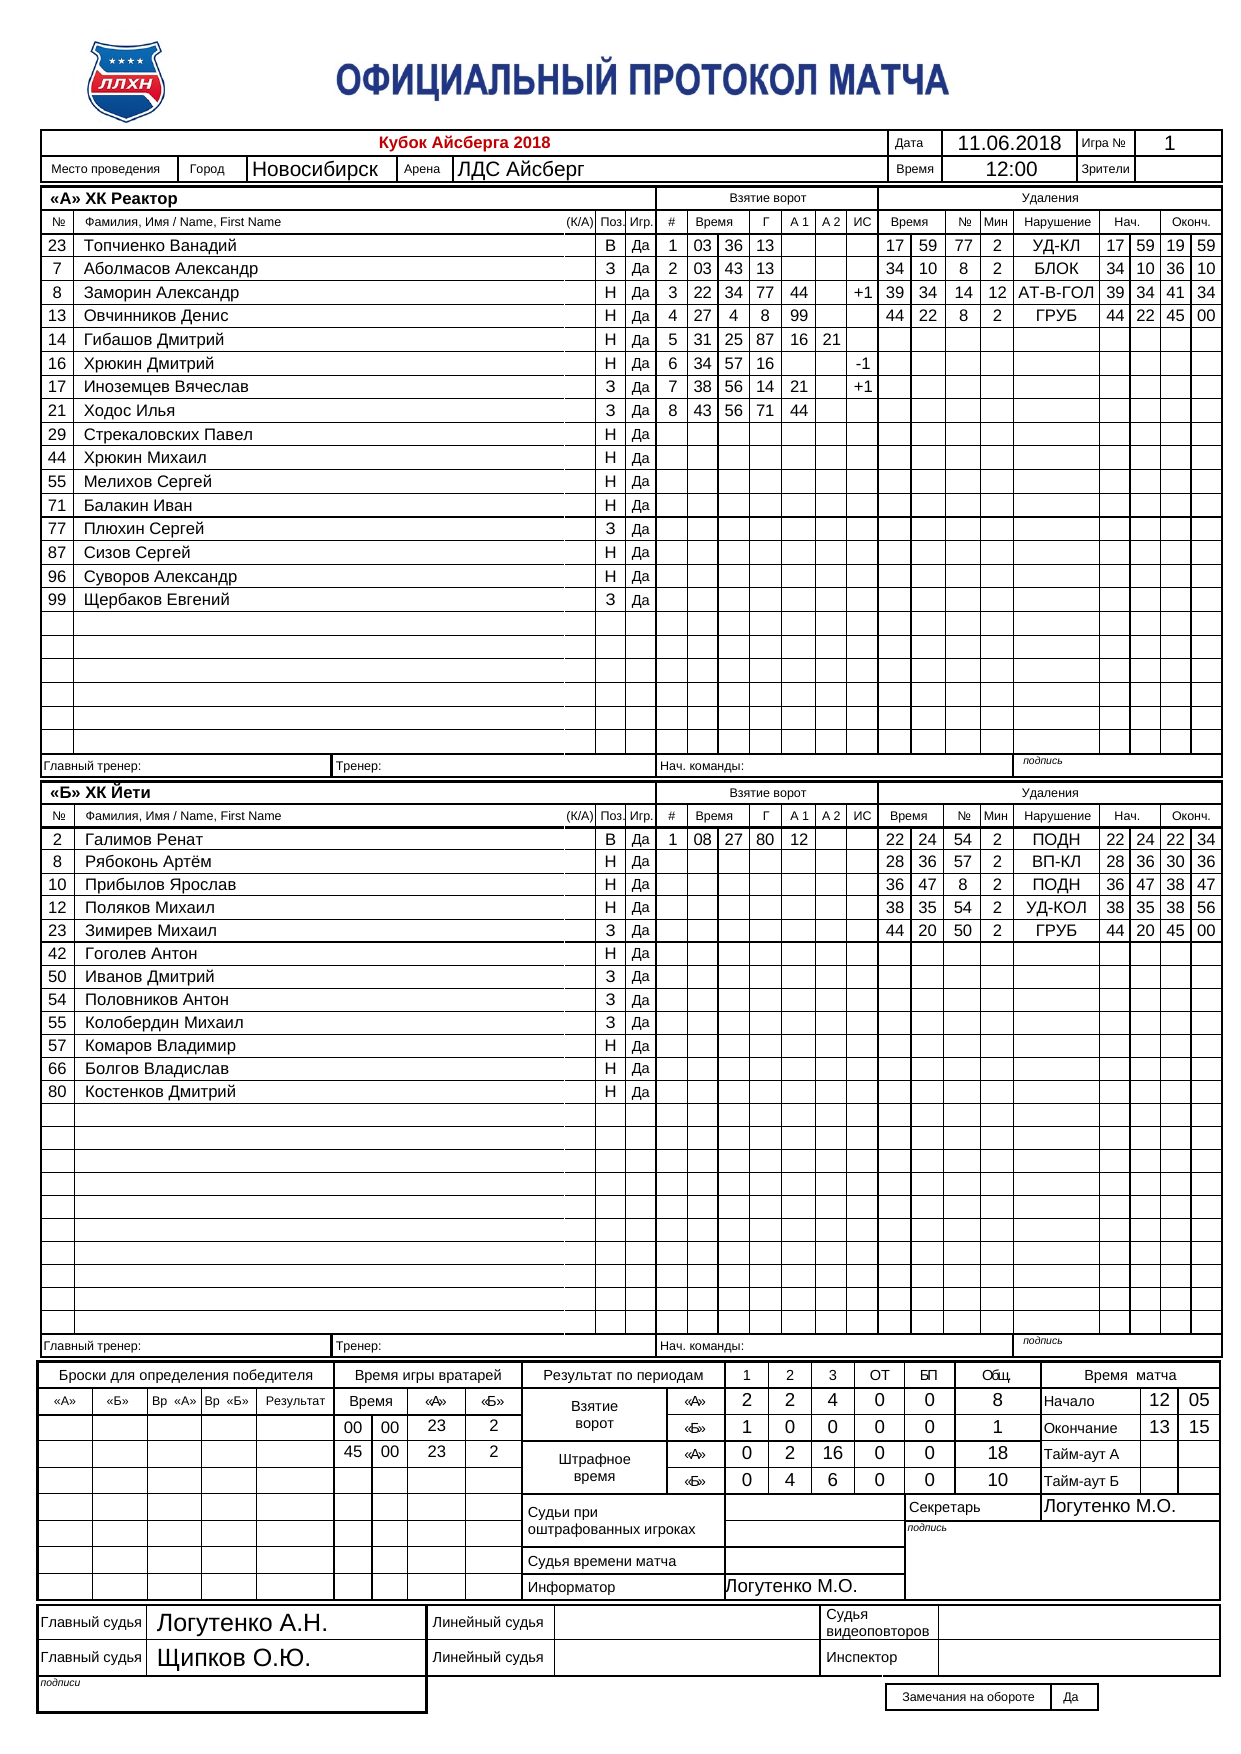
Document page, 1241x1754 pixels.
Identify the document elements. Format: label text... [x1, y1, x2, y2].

table_cell Н [596, 1035, 625, 1057]
table_cell [657, 1196, 687, 1218]
table_cell [657, 707, 687, 729]
table_cell [946, 612, 980, 634]
table_cell [1100, 989, 1129, 1011]
table_cell [879, 1150, 910, 1172]
table_cell 6 [657, 352, 687, 374]
table_cell «А» [39, 1389, 92, 1413]
table_cell [1014, 399, 1099, 422]
table_cell [847, 659, 877, 682]
table_cell Мин [981, 805, 1013, 826]
table_cell [847, 612, 877, 634]
table_cell [782, 1311, 815, 1333]
table_cell [1161, 423, 1190, 445]
table_cell 2 [981, 305, 1013, 327]
table_cell 57 [42, 1035, 74, 1057]
table_cell 3 [657, 281, 687, 303]
table_cell [946, 328, 980, 351]
table_cell Штрафное время [523, 1442, 666, 1493]
table_cell [847, 1265, 877, 1287]
table_cell [1100, 707, 1129, 729]
table_cell [93, 1547, 147, 1573]
table_cell [1131, 1242, 1160, 1264]
table_cell [42, 1173, 74, 1195]
table_cell [657, 1288, 687, 1310]
table_cell [719, 943, 749, 964]
table_cell Да [626, 588, 655, 611]
table_cell [565, 305, 595, 327]
table_cell [944, 1265, 980, 1287]
table_cell 44 [879, 920, 910, 941]
table_cell [944, 1173, 980, 1195]
table_cell [1131, 1104, 1160, 1126]
table_cell [626, 1104, 655, 1126]
table_cell [626, 1311, 655, 1333]
table_cell [782, 1127, 815, 1149]
table_cell [912, 1104, 943, 1126]
table_cell [1100, 1311, 1129, 1333]
table_cell 57 [719, 352, 749, 374]
table_cell Поз. [596, 211, 625, 233]
table_cell [879, 423, 910, 445]
table_cell [981, 1058, 1013, 1079]
table_cell 21 [42, 399, 73, 422]
table_cell [75, 1196, 564, 1218]
table_cell [1014, 636, 1099, 658]
table_cell +1 [847, 376, 877, 398]
picture [5, 28, 1179, 129]
table_cell [596, 707, 625, 729]
table_cell Колобердин Михаил [75, 1012, 564, 1033]
table_cell [257, 1416, 333, 1440]
table_header ОТ [855, 1363, 904, 1387]
table_cell Время [879, 211, 945, 233]
table_cell [688, 1288, 717, 1310]
table_cell 25 [719, 328, 749, 351]
table_cell [626, 730, 655, 753]
table_cell [750, 1219, 781, 1241]
table_cell [1192, 446, 1221, 469]
table_cell [657, 470, 687, 493]
table_cell 10 [42, 874, 74, 895]
table_cell А 2 [816, 211, 846, 233]
table_cell Нач. [1100, 211, 1160, 233]
table_cell [816, 966, 846, 987]
table_cell Да [626, 399, 655, 422]
table_cell [750, 920, 781, 941]
table_cell [202, 1468, 256, 1493]
table_cell [1179, 1468, 1219, 1493]
table_cell [148, 1574, 201, 1599]
table_cell 00 [373, 1441, 407, 1467]
table_cell [944, 943, 980, 964]
table_cell [879, 376, 910, 398]
table_cell [912, 541, 945, 564]
table_cell 20 [912, 920, 943, 941]
table_cell [1014, 1288, 1099, 1310]
table_cell 05 [1179, 1389, 1219, 1413]
table_cell [782, 235, 815, 256]
table_cell [1100, 1242, 1129, 1264]
table_cell Комаров Владимир [75, 1035, 564, 1057]
table_cell [39, 1494, 92, 1520]
table_cell 50 [944, 920, 980, 941]
table_cell [879, 730, 910, 753]
table_cell [596, 1311, 625, 1333]
table_cell 16 [812, 1442, 854, 1467]
table_cell [719, 1173, 749, 1195]
table_cell Линейный судья [428, 1606, 554, 1639]
table_cell Логутенко А.Н. [147, 1606, 425, 1639]
table_cell Да [626, 1081, 655, 1103]
table_cell [1014, 1219, 1099, 1241]
table_cell Главный тренер: [42, 1335, 330, 1356]
table_header Игра № [1078, 131, 1134, 155]
table_cell Да [626, 376, 655, 398]
table_cell [879, 470, 910, 493]
table_cell [1100, 1219, 1129, 1241]
table_cell [981, 565, 1013, 587]
table_cell [816, 376, 846, 398]
table_cell [782, 707, 815, 729]
table_cell [944, 1219, 980, 1241]
table_cell [847, 446, 877, 469]
table_cell [719, 588, 749, 611]
table_cell [981, 966, 1013, 987]
table_cell [816, 446, 846, 469]
table_cell 17 [879, 235, 910, 256]
table_cell 14 [42, 328, 73, 351]
table_cell «Б» [93, 1389, 147, 1413]
table_cell З [596, 399, 625, 422]
table_cell [1100, 446, 1129, 469]
table_cell [1161, 730, 1190, 753]
table_cell [1100, 494, 1129, 516]
table_cell Да [626, 352, 655, 374]
table_cell 87 [42, 541, 73, 564]
table_cell Город [179, 157, 246, 181]
table_cell Результат [257, 1389, 333, 1413]
table_cell ГРУБ [1014, 305, 1099, 327]
table_cell Заморин Александр [74, 281, 564, 303]
table_cell [1192, 423, 1221, 445]
table_cell [1100, 966, 1129, 987]
table_cell [726, 1495, 904, 1520]
table_cell 2 [981, 235, 1013, 256]
table_cell Да [626, 850, 655, 872]
table_cell [816, 1058, 846, 1079]
table_cell [657, 850, 687, 872]
table_cell ПОДН [1014, 874, 1099, 895]
table_cell Нач. команды: [657, 755, 1012, 776]
table_cell [688, 1173, 717, 1195]
table_cell 0 [905, 1415, 954, 1440]
table_cell [750, 1081, 781, 1103]
table_cell ПОДН [1014, 829, 1099, 849]
table_cell [75, 1265, 564, 1287]
table_cell [879, 1104, 910, 1126]
table_cell 1 [726, 1415, 768, 1440]
table_cell Линейный судья [428, 1640, 554, 1675]
table_cell 38 [688, 376, 717, 398]
table_cell Да [626, 305, 655, 327]
table_cell [1014, 1058, 1099, 1079]
table_cell [981, 1311, 1013, 1333]
table_cell [912, 683, 945, 706]
table_cell [688, 1081, 717, 1103]
table_cell [782, 1265, 815, 1287]
table_cell Щипков О.Ю. [147, 1640, 425, 1675]
table_cell Да [626, 565, 655, 587]
table_cell [202, 1547, 256, 1573]
table_cell [148, 1547, 201, 1573]
table_cell Да [626, 470, 655, 493]
table_cell [1192, 966, 1221, 987]
table_cell [1192, 707, 1221, 729]
table_cell [1192, 683, 1221, 706]
table_cell [657, 588, 687, 611]
table_cell [719, 707, 749, 729]
table_cell 10 [956, 1468, 1040, 1493]
table_cell Иванов Дмитрий [75, 966, 564, 987]
table_cell [816, 896, 846, 918]
table_cell Плюхин Сергей [74, 518, 564, 540]
table_cell [750, 1012, 781, 1033]
table_cell 22 [912, 305, 945, 327]
table_cell 36 [912, 850, 943, 872]
table_cell [74, 612, 564, 634]
table_cell [981, 376, 1013, 398]
table_cell [847, 494, 877, 516]
table_cell [944, 1012, 980, 1033]
table_cell [565, 920, 595, 941]
table_cell [1131, 352, 1160, 374]
table_cell [946, 423, 980, 445]
table_cell 16 [42, 352, 73, 374]
table_cell З [596, 1012, 625, 1033]
table_cell 4 [719, 305, 749, 327]
table_cell [879, 1219, 910, 1241]
table_cell 36 [1192, 850, 1221, 872]
table_cell [1014, 943, 1099, 964]
table_cell [565, 588, 595, 611]
table_cell [750, 683, 781, 706]
table_cell [93, 1574, 147, 1599]
table_cell [42, 612, 73, 634]
table_cell [1192, 1265, 1221, 1287]
table_cell [719, 470, 749, 493]
table_cell [816, 1242, 846, 1264]
table_cell [782, 683, 815, 706]
table_cell [981, 730, 1013, 753]
table_cell Стрекаловских Павел [74, 423, 564, 445]
table_cell Начало [1042, 1389, 1140, 1413]
table_cell Новосибирск [248, 157, 396, 181]
table_cell 0 [855, 1415, 904, 1440]
table_cell [1192, 1104, 1221, 1126]
table_cell [1192, 1012, 1221, 1033]
table_cell [1131, 1035, 1160, 1057]
table_cell 6 [812, 1468, 854, 1493]
table_cell [688, 494, 717, 516]
table_cell [981, 1219, 1013, 1241]
table_cell [335, 1547, 371, 1573]
table_cell [1192, 565, 1221, 587]
table_cell [1100, 588, 1129, 611]
table_cell Да [626, 281, 655, 303]
table_cell [1100, 1196, 1129, 1218]
table_cell [688, 1219, 717, 1241]
table_cell «Б » [466, 1389, 521, 1413]
table_cell Время [879, 805, 943, 826]
table_cell [335, 1494, 371, 1520]
table_cell [782, 352, 815, 374]
table_cell [565, 328, 595, 351]
table_cell 2 [981, 850, 1013, 872]
table_cell [565, 1196, 595, 1218]
table_cell [1014, 659, 1099, 682]
table_header Взятие ворот [657, 188, 877, 209]
table_cell [944, 1150, 980, 1172]
table_cell [816, 565, 846, 587]
table_cell УД-КОЛ [1014, 896, 1099, 918]
table_cell [847, 1196, 877, 1218]
table_cell [944, 1035, 980, 1057]
table_cell 77 [946, 235, 980, 256]
table_cell Н [596, 541, 625, 564]
table_cell [1014, 1012, 1099, 1033]
table_cell Иноземцев Вячеслав [74, 376, 564, 398]
table_cell Сизов Сергей [74, 541, 564, 564]
table_cell Мин [981, 211, 1013, 233]
table_cell 0 [855, 1389, 904, 1413]
table_cell [1131, 1219, 1160, 1241]
table_cell З [596, 376, 625, 398]
table_cell [782, 850, 815, 872]
table_cell [1192, 1311, 1221, 1333]
table_cell [816, 829, 846, 849]
table_cell [565, 376, 595, 398]
table_cell [39, 1547, 92, 1573]
table_cell Суворов Александр [74, 565, 564, 587]
table_cell [912, 399, 945, 422]
table_cell 59 [1131, 235, 1160, 256]
table_cell 55 [42, 470, 73, 493]
table_cell [688, 1058, 717, 1079]
table_cell [657, 1242, 687, 1264]
table_cell З [596, 588, 625, 611]
table_cell [782, 1058, 815, 1079]
table_cell [719, 636, 749, 658]
table_cell [879, 565, 910, 587]
table_cell [74, 707, 564, 729]
table_cell Главный судья [39, 1640, 146, 1675]
table_cell [1136, 157, 1221, 181]
table_cell [847, 1104, 877, 1126]
table_cell [596, 1104, 625, 1126]
table_cell [750, 874, 781, 895]
table_header Да [1052, 1685, 1097, 1709]
table_cell [565, 829, 595, 849]
table_cell [912, 707, 945, 729]
table_cell 31 [688, 328, 717, 351]
table_cell [1161, 399, 1190, 422]
table_cell [148, 1494, 201, 1520]
table_cell [688, 1311, 717, 1333]
table_cell АТ-В-ГОЛ [1014, 281, 1099, 303]
table_header Удаления [879, 188, 1221, 209]
table_cell Арена [398, 157, 452, 181]
table_cell [688, 1104, 717, 1126]
table_cell [782, 518, 815, 540]
table_cell [816, 257, 846, 280]
table_cell [1100, 636, 1129, 658]
table_cell [879, 494, 910, 516]
table_cell [816, 1288, 846, 1310]
table_cell [912, 1242, 943, 1264]
table_cell [688, 1242, 717, 1264]
table_cell [565, 730, 595, 753]
table_cell [719, 1081, 749, 1103]
table_cell 36 [1100, 874, 1129, 895]
table_cell [1161, 1150, 1190, 1172]
table_cell 54 [944, 896, 980, 918]
table_cell [373, 1547, 407, 1573]
table_cell [1100, 352, 1129, 374]
table_cell [1014, 423, 1099, 445]
table_cell Г [750, 805, 781, 826]
table_cell [42, 683, 73, 706]
table_cell [782, 565, 815, 587]
table_cell Да [626, 874, 655, 895]
table_cell Инспектор [821, 1640, 938, 1675]
table_cell [816, 305, 846, 327]
table_cell [1131, 612, 1160, 634]
table_cell [688, 989, 717, 1011]
table_cell [719, 541, 749, 564]
table_cell [1100, 612, 1129, 634]
table_cell [782, 470, 815, 493]
table_cell [981, 636, 1013, 658]
table_cell [912, 376, 945, 398]
table_cell [1131, 636, 1160, 658]
table_cell [257, 1494, 333, 1520]
table_cell [42, 1288, 74, 1310]
table_cell [1192, 943, 1221, 964]
table_cell [816, 1081, 846, 1103]
table_cell [719, 874, 749, 895]
table_cell [944, 966, 980, 987]
table_cell [1131, 1081, 1160, 1103]
table_cell Н [596, 328, 625, 351]
table_cell 39 [879, 281, 910, 303]
table_cell 57 [944, 850, 980, 872]
table_cell Время [335, 1389, 407, 1413]
table_cell «А» [668, 1442, 724, 1467]
table_cell 36 [719, 235, 749, 256]
table_cell [688, 966, 717, 987]
table_cell 2 [466, 1441, 521, 1467]
table_cell 45 [335, 1441, 371, 1467]
table_cell [555, 1606, 819, 1639]
table_cell [565, 470, 595, 493]
table_cell [816, 494, 846, 516]
table_cell 59 [912, 235, 945, 256]
table_cell [816, 730, 846, 753]
table_cell 8 [750, 305, 781, 327]
table_cell [1192, 1081, 1221, 1103]
table_cell [688, 920, 717, 941]
table_cell [1100, 1150, 1129, 1172]
table_cell [912, 470, 945, 493]
table_cell Да [626, 1012, 655, 1033]
table_cell 21 [782, 376, 815, 398]
table_cell [688, 659, 717, 682]
table_cell Да [626, 494, 655, 516]
table_cell Логутенко М.О. [1042, 1495, 1219, 1520]
table_cell [847, 518, 877, 540]
table_cell 19 [1161, 235, 1190, 256]
table_cell Н [596, 494, 625, 516]
table_cell [1100, 1081, 1129, 1103]
table_cell [1131, 1173, 1160, 1195]
table_cell [1014, 730, 1099, 753]
table_cell Нарушение [1014, 211, 1099, 233]
table_cell УД-КЛ [1014, 235, 1099, 256]
table_cell 03 [688, 257, 717, 280]
table_cell 42 [42, 943, 74, 964]
table_cell [879, 1242, 910, 1264]
table_cell [816, 1265, 846, 1287]
table_cell [626, 612, 655, 634]
table_cell [946, 541, 980, 564]
table_cell 43 [719, 257, 749, 280]
table_cell [1131, 1012, 1160, 1033]
table_cell [879, 1012, 910, 1033]
table_cell [408, 1521, 465, 1546]
table_cell 12 [782, 829, 815, 849]
table_cell ВП-КЛ [1014, 850, 1099, 872]
table_cell [565, 494, 595, 516]
table_cell 34 [1100, 257, 1129, 280]
table_cell [981, 518, 1013, 540]
table_cell [719, 1265, 749, 1287]
table_cell [782, 1012, 815, 1033]
table_cell 17 [1100, 235, 1129, 256]
table_cell [1192, 612, 1221, 634]
table_cell [883, 1677, 1220, 1681]
table_cell [148, 1441, 201, 1467]
table_cell 13 [750, 257, 781, 280]
table_cell [1161, 352, 1190, 374]
table_cell [1014, 352, 1099, 374]
table_cell Игр. [626, 805, 655, 826]
table_cell [1131, 399, 1160, 422]
table_cell [719, 1104, 749, 1126]
table_cell Судья времени матча [523, 1548, 724, 1573]
table_cell [1131, 683, 1160, 706]
table_cell [626, 659, 655, 682]
table_cell [1014, 518, 1099, 540]
table_cell [944, 1311, 980, 1333]
table_cell [816, 943, 846, 964]
table_cell (К/А) [565, 211, 595, 233]
table_cell [75, 1104, 564, 1126]
table_cell +1 [847, 281, 877, 303]
table_cell [626, 1196, 655, 1218]
table_cell [565, 565, 595, 587]
table_cell [1100, 423, 1129, 445]
table_cell [565, 850, 595, 872]
table_cell [750, 1127, 781, 1149]
table_cell [816, 612, 846, 634]
table_cell 7 [657, 376, 687, 398]
table_cell 28 [1100, 850, 1129, 872]
table_cell Н [596, 850, 625, 872]
table_cell [946, 376, 980, 398]
table_cell 10 [1131, 257, 1160, 280]
table_header Общ. [956, 1363, 1040, 1387]
table_cell [912, 352, 945, 374]
table_cell [1014, 1311, 1099, 1333]
table_cell [1100, 541, 1129, 564]
table_cell [1161, 1288, 1190, 1310]
table_cell [257, 1547, 333, 1573]
table_cell [750, 1035, 781, 1057]
table_cell [1161, 1242, 1190, 1264]
table_cell 96 [42, 565, 73, 587]
table_cell [750, 1058, 781, 1079]
table_cell [596, 659, 625, 682]
table_cell Н [596, 281, 625, 303]
table_cell [1192, 1150, 1221, 1172]
table_cell 38 [1161, 896, 1190, 918]
table_cell Да [626, 257, 655, 280]
table_cell [946, 565, 980, 587]
table_cell подписи [39, 1677, 425, 1711]
table_cell 12 [42, 896, 74, 918]
table_cell [879, 683, 910, 706]
table_cell [1014, 376, 1099, 398]
table_cell Вр «Б» [202, 1389, 256, 1413]
table_cell 8 [944, 874, 980, 895]
table_cell 2 [981, 874, 1013, 895]
table_cell [1161, 446, 1190, 469]
table_cell [428, 1677, 882, 1711]
table_cell [42, 1219, 74, 1241]
table_cell 16 [750, 352, 781, 374]
table_cell 7 [42, 257, 73, 280]
table_cell [1161, 1127, 1190, 1149]
table_cell [1131, 470, 1160, 493]
table_cell [879, 1196, 910, 1218]
table_cell Место проведения [42, 157, 177, 181]
table_cell [202, 1521, 256, 1546]
table_cell [719, 1196, 749, 1218]
table_cell [879, 1311, 910, 1333]
table_cell [408, 1468, 465, 1493]
table_cell [466, 1574, 521, 1599]
table_cell [847, 1012, 877, 1033]
table_cell Тайм-аут А [1042, 1441, 1140, 1467]
table_header 2 [769, 1363, 811, 1387]
table_cell 15 [1179, 1415, 1219, 1440]
table_cell 34 [1192, 829, 1221, 849]
table_cell 14 [946, 281, 980, 303]
table_cell [1014, 1196, 1099, 1218]
table_cell [782, 541, 815, 564]
table_cell [816, 1196, 846, 1218]
table_cell [75, 1242, 564, 1264]
table_cell [816, 423, 846, 445]
table_cell [879, 446, 910, 469]
table_cell [565, 1104, 595, 1126]
table_cell Время [889, 157, 941, 181]
table_cell Окончание [1042, 1415, 1140, 1440]
table_cell Да [626, 446, 655, 469]
table_cell [74, 636, 564, 658]
table_cell [466, 1547, 521, 1573]
table_cell 50 [42, 966, 74, 987]
table_cell Костенков Дмитрий [75, 1081, 564, 1103]
table_cell 44 [1100, 305, 1129, 327]
table_cell 2 [769, 1442, 811, 1467]
table_cell [42, 1127, 74, 1149]
table_cell [816, 470, 846, 493]
table_cell [879, 659, 910, 682]
table_cell [148, 1468, 201, 1493]
table_cell БЛОК [1014, 257, 1099, 280]
table_cell [750, 1242, 781, 1264]
table_cell [688, 850, 717, 872]
table_cell [981, 1150, 1013, 1172]
table_cell 2 [42, 829, 74, 849]
table_cell 2 [981, 829, 1013, 849]
table_cell А 1 [782, 805, 815, 826]
table_cell [847, 305, 877, 327]
table_cell 41 [1161, 281, 1190, 303]
table_cell 44 [1100, 920, 1129, 941]
table_header Результат по периодам [523, 1363, 724, 1387]
table_cell З [596, 989, 625, 1011]
table_cell [879, 636, 910, 658]
table_cell [719, 683, 749, 706]
table_cell [688, 874, 717, 895]
table_cell 44 [879, 305, 910, 327]
table_cell [626, 683, 655, 706]
table_cell [1192, 494, 1221, 516]
table_cell [1014, 541, 1099, 564]
table_cell Н [596, 470, 625, 493]
table_cell 71 [750, 399, 781, 422]
table_cell [719, 896, 749, 918]
table_cell [93, 1521, 147, 1546]
table_cell Н [596, 423, 625, 445]
table_cell [626, 1173, 655, 1195]
table_cell [626, 1219, 655, 1241]
table_cell 17 [42, 376, 73, 398]
table_cell [981, 1173, 1013, 1195]
table_cell [1131, 943, 1160, 964]
table_cell [657, 636, 687, 658]
table_cell [981, 1035, 1013, 1057]
table_cell [148, 1521, 201, 1546]
table_cell [1161, 1173, 1190, 1195]
table_cell [750, 565, 781, 587]
table_cell [565, 636, 595, 658]
table_cell [847, 1081, 877, 1103]
table_cell [688, 707, 717, 729]
table_cell [565, 1081, 595, 1103]
table_cell [1161, 1311, 1190, 1333]
table_cell [879, 707, 910, 729]
table_cell № [946, 211, 980, 233]
table_cell [981, 352, 1013, 374]
table_cell Игр. [626, 211, 655, 233]
table_cell ЛДС Айсберг [454, 157, 887, 181]
table_cell 44 [782, 281, 815, 303]
table_cell [688, 518, 717, 540]
table_cell подпись [906, 1522, 1219, 1599]
table_cell № [944, 805, 980, 826]
table_cell [1014, 966, 1099, 987]
table_cell [944, 989, 980, 1011]
table_cell [816, 1173, 846, 1195]
table_cell [657, 1150, 687, 1172]
table_header 1 [1136, 131, 1221, 155]
table_cell [879, 1127, 910, 1149]
table_cell 38 [1100, 896, 1129, 918]
table_cell 08 [688, 829, 717, 849]
table_cell [1014, 1173, 1099, 1195]
table_cell [688, 1150, 717, 1172]
table_cell [719, 423, 749, 445]
table_cell Главный тренер: [42, 755, 330, 776]
table_cell [944, 1196, 980, 1218]
table_cell З [596, 518, 625, 540]
table_cell [816, 541, 846, 564]
table_cell [39, 1416, 92, 1440]
table_cell 29 [42, 423, 73, 445]
table_cell [782, 920, 815, 941]
table_cell 13 [1141, 1415, 1177, 1440]
table_cell Мелихов Сергей [74, 470, 564, 493]
table_cell [750, 423, 781, 445]
table_cell [719, 446, 749, 469]
table_cell Судьи при оштрафованных игроках [523, 1495, 724, 1546]
table_cell [750, 1196, 781, 1218]
table_cell [912, 1219, 943, 1241]
table_cell [719, 1242, 749, 1264]
table_cell [657, 1104, 687, 1126]
table_cell [981, 399, 1013, 422]
table_cell 8 [657, 399, 687, 422]
table_header Броски для определения победителя [39, 1363, 333, 1387]
table_cell [657, 896, 687, 918]
table_cell [782, 446, 815, 469]
table_cell [816, 659, 846, 682]
table_cell [596, 1150, 625, 1172]
table_cell [750, 1288, 781, 1310]
table_cell 56 [719, 399, 749, 422]
table_cell [1192, 636, 1221, 658]
table_header Время игры вратарей [335, 1363, 521, 1387]
table_cell [1014, 565, 1099, 587]
table_cell [657, 920, 687, 941]
table_cell [750, 943, 781, 964]
table_cell 8 [42, 850, 74, 872]
table_cell [944, 1127, 980, 1149]
table_cell [657, 943, 687, 964]
table_cell [1192, 1288, 1221, 1310]
table_cell Да [626, 328, 655, 351]
table_cell [1161, 659, 1190, 682]
table_cell [565, 683, 595, 706]
table_cell 13 [42, 305, 73, 327]
table_cell А 2 [816, 805, 846, 826]
table_cell [782, 943, 815, 964]
table_cell [719, 1150, 749, 1172]
table_cell [816, 1219, 846, 1241]
table_cell [879, 1035, 910, 1057]
table_cell [946, 352, 980, 374]
table_cell 2 [769, 1389, 811, 1413]
table_cell [782, 1035, 815, 1057]
table_cell [750, 989, 781, 1011]
table_cell [879, 612, 910, 634]
table_cell [1192, 659, 1221, 682]
table_cell [912, 446, 945, 469]
table_cell [657, 1012, 687, 1033]
table_cell Н [596, 1081, 625, 1103]
table_header «Б» ХК Йети [42, 783, 655, 803]
table_cell [688, 896, 717, 918]
table_cell 2 [466, 1416, 521, 1440]
table_cell 45 [1161, 305, 1190, 327]
table_cell [879, 966, 910, 987]
table_header Замечания на обороте [887, 1685, 1050, 1709]
table_cell Поляков Михаил [75, 896, 564, 918]
table_cell [626, 1127, 655, 1149]
table_cell # [657, 211, 687, 233]
table_cell [847, 328, 877, 351]
table_cell [335, 1521, 371, 1546]
table_cell [816, 1127, 846, 1149]
table_cell 23 [408, 1441, 465, 1467]
table_cell [912, 636, 945, 658]
table_cell 2 [981, 920, 1013, 941]
table_cell [626, 1288, 655, 1310]
table_cell [912, 1058, 943, 1079]
table_cell [565, 399, 595, 422]
table_cell Поз. [596, 805, 625, 826]
table_header Взятие ворот [657, 783, 877, 803]
table_cell [1099, 1682, 1220, 1711]
table_cell [657, 966, 687, 987]
table_cell [1161, 1104, 1190, 1126]
table_cell [596, 1173, 625, 1195]
table_cell 36 [1161, 257, 1190, 280]
table_cell [912, 1196, 943, 1218]
table_cell 2 [981, 896, 1013, 918]
table_cell Болгов Владислав [75, 1058, 564, 1079]
table_cell [1100, 328, 1129, 351]
table_cell [912, 966, 943, 987]
table_cell [1014, 1081, 1099, 1103]
table_cell [816, 1035, 846, 1057]
table_cell [782, 730, 815, 753]
table_cell Тренер: [333, 755, 655, 776]
table_cell [1161, 588, 1190, 611]
table_cell [565, 281, 595, 303]
table_header «А» ХК Реактор [42, 188, 655, 209]
table_cell Да [626, 1035, 655, 1057]
table_cell [565, 1127, 595, 1149]
table_cell [879, 541, 910, 564]
table_cell 0 [726, 1442, 768, 1467]
table_cell [750, 1311, 781, 1333]
table_cell З [596, 920, 625, 941]
table_cell [847, 874, 877, 895]
table_cell Гибашов Дмитрий [74, 328, 564, 351]
table_cell [782, 494, 815, 516]
table_cell [912, 1127, 943, 1149]
table_cell [148, 1416, 201, 1440]
table_cell [816, 235, 846, 256]
table_cell [657, 659, 687, 682]
table_cell 35 [1131, 896, 1160, 918]
table_cell [750, 446, 781, 469]
table_cell [944, 1288, 980, 1310]
table_cell 47 [1131, 874, 1160, 895]
table_cell [657, 1058, 687, 1079]
table_cell [688, 1127, 717, 1149]
table_cell [816, 1012, 846, 1033]
table_cell [912, 612, 945, 634]
table_cell [373, 1468, 407, 1493]
table_cell [912, 659, 945, 682]
table_cell Г [750, 211, 781, 233]
table_cell 38 [879, 896, 910, 918]
table_cell В [596, 235, 625, 256]
table_cell [657, 730, 687, 753]
table_cell [1192, 1127, 1221, 1149]
table_cell 22 [1161, 829, 1190, 849]
table_cell [1131, 1196, 1160, 1218]
table_cell Да [626, 1058, 655, 1079]
table_cell [1100, 399, 1129, 422]
table_cell Ходос Илья [74, 399, 564, 422]
table_cell Топчиенко Ванадий [74, 235, 564, 256]
table_cell [816, 707, 846, 729]
table_cell [1131, 659, 1160, 682]
table_cell [946, 730, 980, 753]
table_cell [42, 1265, 74, 1287]
table_cell 0 [769, 1415, 811, 1440]
table_cell [42, 730, 73, 753]
table_cell [1014, 1035, 1099, 1057]
table_cell 38 [1161, 874, 1190, 895]
table_cell [912, 1081, 943, 1103]
table_cell [42, 636, 73, 658]
table_cell [1100, 1127, 1129, 1149]
table_cell Овчинников Денис [74, 305, 564, 327]
table_cell [565, 896, 595, 918]
table_cell [688, 943, 717, 964]
table_cell [565, 1035, 595, 1057]
table_cell [726, 1548, 904, 1573]
table_cell [847, 588, 877, 611]
table_cell 00 [1192, 920, 1221, 941]
table_cell Да [626, 541, 655, 564]
table_cell [912, 1265, 943, 1287]
table_cell [1179, 1441, 1219, 1467]
table_cell [782, 1219, 815, 1241]
table_cell [782, 612, 815, 634]
table_cell [688, 1012, 717, 1033]
table_cell [42, 1242, 74, 1264]
table_cell [944, 1242, 980, 1264]
table_cell [782, 1288, 815, 1310]
table_cell 28 [879, 850, 910, 872]
table_cell [565, 257, 595, 280]
table_cell [981, 943, 1013, 964]
table_cell [1100, 683, 1129, 706]
table_header Время матча [1042, 1363, 1219, 1387]
table_cell 2 [657, 257, 687, 280]
table_cell 8 [946, 305, 980, 327]
table_cell [946, 636, 980, 658]
table_cell [1192, 1173, 1221, 1195]
table_cell [555, 1640, 819, 1675]
table_cell [944, 1058, 980, 1079]
table_cell Хрюкин Михаил [74, 446, 564, 469]
table_cell З [596, 966, 625, 987]
table_cell 00 [335, 1416, 371, 1440]
table_cell [847, 850, 877, 872]
table_cell [719, 1012, 749, 1033]
table_cell [912, 989, 943, 1011]
table_cell 4 [769, 1468, 811, 1493]
table_cell Н [596, 874, 625, 895]
table_cell Н [596, 565, 625, 587]
table_cell [688, 470, 717, 493]
table_cell [466, 1494, 521, 1520]
table_cell 14 [750, 376, 781, 398]
table_cell [726, 1521, 904, 1546]
table_cell [565, 1058, 595, 1079]
table_cell [657, 1311, 687, 1333]
table_cell [202, 1441, 256, 1467]
table_cell [719, 612, 749, 634]
table_cell [408, 1574, 465, 1599]
table_cell [847, 1219, 877, 1241]
table_cell [565, 989, 595, 1011]
table_cell [1131, 1127, 1160, 1149]
table_cell [879, 352, 910, 374]
table_cell [1131, 1288, 1160, 1310]
table_cell Фамилия, Имя / Name, First Name [75, 805, 565, 826]
table_cell [912, 1173, 943, 1195]
table_cell [782, 896, 815, 918]
table_cell [847, 541, 877, 564]
table_cell [466, 1521, 521, 1546]
table_cell [1131, 494, 1160, 516]
table_cell [879, 1081, 910, 1103]
table_cell 56 [1192, 896, 1221, 918]
table_cell [847, 943, 877, 964]
table_cell [981, 470, 1013, 493]
table_cell [719, 966, 749, 987]
table_cell [912, 423, 945, 445]
table_cell [1141, 1468, 1177, 1493]
table_cell Щербаков Евгений [74, 588, 564, 611]
table_cell Да [626, 920, 655, 941]
table_cell [39, 1521, 92, 1546]
table_cell [847, 1242, 877, 1264]
table_cell 24 [912, 829, 943, 849]
table_cell [1161, 1196, 1190, 1218]
table_cell (К/А) [565, 805, 595, 826]
table_cell [782, 989, 815, 1011]
table_cell [847, 920, 877, 941]
table_cell [912, 943, 943, 964]
table_cell [1100, 1265, 1129, 1287]
table_cell 80 [750, 829, 781, 849]
table_cell 30 [1161, 850, 1190, 872]
table_cell [657, 494, 687, 516]
table_cell 43 [688, 399, 717, 422]
table_cell «А» [408, 1389, 465, 1413]
table_cell [750, 966, 781, 987]
table_cell 34 [912, 281, 945, 303]
table_cell [879, 1058, 910, 1079]
table_cell [1161, 1035, 1190, 1057]
table_cell [1161, 1219, 1190, 1241]
table_cell ИС [847, 805, 877, 826]
table_cell 22 [1131, 305, 1160, 327]
table_cell [565, 235, 595, 256]
table_cell [1100, 1173, 1129, 1195]
table_cell [981, 612, 1013, 634]
table_cell [1100, 565, 1129, 587]
table_cell [719, 1035, 749, 1057]
table_cell [565, 518, 595, 540]
table_cell Половников Антон [75, 989, 564, 1011]
table_cell [912, 494, 945, 516]
table_cell «Б» [668, 1468, 724, 1493]
table_cell [981, 1288, 1013, 1310]
table_cell [847, 470, 877, 493]
table_cell Зрители [1078, 157, 1134, 181]
table_cell [782, 966, 815, 987]
table_cell [782, 659, 815, 682]
table_cell 8 [956, 1389, 1040, 1413]
table_cell 0 [905, 1468, 954, 1493]
table_cell 59 [1192, 235, 1221, 256]
table_cell [202, 1574, 256, 1599]
table_cell [1100, 1035, 1129, 1057]
table_header Дата [889, 131, 941, 155]
table_cell [1161, 1058, 1190, 1079]
table_cell [1014, 989, 1099, 1011]
table_cell [688, 588, 717, 611]
table_cell Тренер: [333, 1335, 655, 1356]
table_cell [981, 1127, 1013, 1149]
table_cell [565, 352, 595, 374]
table_cell [750, 588, 781, 611]
table_cell [39, 1441, 92, 1467]
table_cell [981, 1104, 1013, 1126]
table_cell Тайм-аут Б [1042, 1468, 1140, 1493]
table_cell [1192, 470, 1221, 493]
table_cell [257, 1521, 333, 1546]
table_cell [750, 518, 781, 540]
table_cell [912, 328, 945, 351]
table_cell [42, 1311, 74, 1333]
table_cell [1100, 730, 1129, 753]
table_cell [816, 636, 846, 658]
table_cell [847, 683, 877, 706]
table_cell [981, 1196, 1013, 1218]
table_cell Н [596, 352, 625, 374]
table_cell [1100, 943, 1129, 964]
table_cell 8 [946, 257, 980, 280]
table_cell [657, 518, 687, 540]
table_cell [596, 636, 625, 658]
table_cell [946, 683, 980, 706]
table_cell [688, 541, 717, 564]
table_cell [1192, 730, 1221, 753]
table_cell [1100, 1012, 1129, 1033]
table_cell [847, 1127, 877, 1149]
table_cell [1161, 943, 1190, 964]
table_cell [75, 1219, 564, 1241]
table_cell 2 [726, 1389, 768, 1413]
table_cell [657, 1035, 687, 1057]
table_cell [847, 1035, 877, 1057]
table_cell [1141, 1441, 1177, 1467]
table_cell [657, 874, 687, 895]
table_cell Оконч. [1161, 211, 1221, 233]
table_cell [847, 235, 877, 256]
table_cell 00 [373, 1416, 407, 1440]
table_cell 99 [782, 305, 815, 327]
table_cell [847, 1173, 877, 1195]
table_cell [1131, 541, 1160, 564]
table_cell 12:00 [943, 157, 1076, 181]
table_cell [373, 1494, 407, 1520]
table_cell [1192, 1196, 1221, 1218]
table_cell [879, 518, 910, 540]
table_cell [408, 1494, 465, 1520]
table_cell [565, 1265, 595, 1287]
table_cell [847, 565, 877, 587]
table_cell 71 [42, 494, 73, 516]
table_cell [1131, 966, 1160, 987]
table_cell 1 [956, 1415, 1040, 1440]
table_cell [1192, 989, 1221, 1011]
table_cell [719, 730, 749, 753]
table_cell [257, 1441, 333, 1467]
table_cell [1192, 1035, 1221, 1057]
table_cell [981, 588, 1013, 611]
table_cell [596, 683, 625, 706]
table_cell Логутенко М.О. [726, 1575, 904, 1599]
table_cell [1192, 588, 1221, 611]
table_cell # [657, 805, 687, 826]
table_cell [782, 588, 815, 611]
table_cell [1100, 1288, 1129, 1310]
table_cell 35 [912, 896, 943, 918]
table_cell [981, 494, 1013, 516]
table_cell [1131, 1150, 1160, 1172]
table_cell [74, 730, 564, 753]
table_cell [408, 1547, 465, 1573]
table_cell [688, 683, 717, 706]
table_cell [657, 1127, 687, 1149]
table_cell [750, 707, 781, 729]
table_cell [912, 588, 945, 611]
table_cell [1014, 707, 1099, 729]
table_cell 36 [879, 874, 910, 895]
table_cell подпись [1014, 755, 1221, 776]
table_cell Да [626, 423, 655, 445]
table_cell [816, 1104, 846, 1126]
table_cell Главный судья [39, 1606, 146, 1639]
table_cell [93, 1494, 147, 1520]
table_cell [42, 707, 73, 729]
table_cell 12 [981, 281, 1013, 303]
table_cell [1161, 494, 1190, 516]
table_cell [912, 730, 945, 753]
table_cell [816, 874, 846, 895]
table_cell [1131, 518, 1160, 540]
table_cell [782, 1242, 815, 1264]
table_cell 22 [879, 829, 910, 849]
table_cell [1131, 376, 1160, 398]
table_cell [1161, 612, 1190, 634]
table_cell [626, 1265, 655, 1287]
table_cell [750, 470, 781, 493]
table_cell [688, 1265, 717, 1287]
table_cell [912, 1288, 943, 1310]
table_cell Да [626, 943, 655, 964]
table_cell [565, 1150, 595, 1172]
table_cell [719, 565, 749, 587]
table_cell [1014, 1127, 1099, 1149]
table_cell [42, 1196, 74, 1218]
table_cell [1161, 1265, 1190, 1287]
table_cell [1014, 588, 1099, 611]
table_cell [1014, 1242, 1099, 1264]
table_cell [688, 1035, 717, 1057]
table_cell [596, 1219, 625, 1241]
table_cell [1131, 328, 1160, 351]
table_cell 03 [688, 235, 717, 256]
table_cell [1131, 446, 1160, 469]
table_cell [847, 989, 877, 1011]
table_cell [1100, 1104, 1129, 1126]
table_cell 22 [688, 281, 717, 303]
table_cell [719, 989, 749, 1011]
table_cell [782, 1173, 815, 1195]
table_cell 12 [1141, 1389, 1177, 1413]
table_cell [879, 588, 910, 611]
table_cell «Б» [668, 1415, 724, 1440]
table_cell [1192, 1242, 1221, 1264]
table_cell [816, 683, 846, 706]
table_cell Время [688, 805, 749, 826]
table_cell 36 [1131, 850, 1160, 872]
table_cell Гоголев Антон [75, 943, 564, 964]
table_cell [879, 1265, 910, 1287]
table_cell 47 [1192, 874, 1221, 895]
table_cell 18 [956, 1442, 1040, 1467]
table_cell [939, 1640, 1219, 1675]
table_cell [912, 1012, 943, 1033]
table_cell [912, 518, 945, 540]
table_cell [981, 707, 1013, 729]
table_cell 10 [912, 257, 945, 280]
table_cell [719, 1127, 749, 1149]
table_cell 23 [42, 920, 74, 941]
table_cell 4 [812, 1389, 854, 1413]
table_cell [816, 850, 846, 872]
table_cell 2 [981, 257, 1013, 280]
table_cell [466, 1468, 521, 1493]
table_cell [946, 446, 980, 469]
table_cell 99 [42, 588, 73, 611]
table_cell [596, 730, 625, 753]
table_cell 45 [1161, 920, 1190, 941]
table_cell [1131, 1058, 1160, 1079]
table_cell [719, 1058, 749, 1079]
table_cell 34 [1131, 281, 1160, 303]
table_cell Да [626, 989, 655, 1011]
table_cell 22 [1100, 829, 1129, 849]
table_cell [816, 920, 846, 941]
table_cell [626, 1150, 655, 1172]
table_cell 55 [42, 1012, 74, 1033]
table_cell [657, 423, 687, 445]
table_cell [782, 874, 815, 895]
table_cell 1 [657, 235, 687, 256]
table_cell [1100, 659, 1129, 682]
table_cell [946, 707, 980, 729]
table_cell [1131, 565, 1160, 587]
table_cell [596, 1242, 625, 1264]
table_cell [750, 612, 781, 634]
table_cell [847, 707, 877, 729]
table_cell [847, 423, 877, 445]
table_header 11.06.2018 [943, 131, 1076, 155]
table_cell 00 [1192, 305, 1221, 327]
table_cell [1131, 1311, 1160, 1333]
table_cell [981, 541, 1013, 564]
table_cell Время [688, 211, 749, 233]
table_cell [1014, 470, 1099, 493]
table_cell [946, 659, 980, 682]
table_cell Н [596, 1058, 625, 1079]
table_cell [1192, 399, 1221, 422]
table_header Удаления [879, 783, 1221, 803]
table_cell [1014, 1150, 1099, 1172]
table_cell [39, 1574, 92, 1599]
table_cell [565, 1012, 595, 1033]
table_cell [879, 1173, 910, 1195]
table_cell [565, 1219, 595, 1241]
table_cell [565, 707, 595, 729]
table_cell [688, 730, 717, 753]
table_cell [1161, 541, 1190, 564]
table_cell [782, 257, 815, 280]
table_cell [1131, 423, 1160, 445]
table_cell [750, 659, 781, 682]
table_cell [750, 1173, 781, 1195]
table_cell [981, 683, 1013, 706]
table_cell «А» [668, 1389, 724, 1413]
table_cell [75, 1127, 564, 1149]
table_cell [657, 612, 687, 634]
table_cell [816, 1150, 846, 1172]
table_cell [565, 1173, 595, 1195]
table_cell 0 [905, 1442, 954, 1467]
table_cell [847, 829, 877, 849]
table_cell подпись [1014, 1335, 1221, 1356]
table_cell Вр «А» [148, 1389, 201, 1413]
table_cell [750, 1265, 781, 1287]
table_cell [1131, 1265, 1160, 1287]
table_cell [596, 1265, 625, 1287]
table_cell Судья видеоповторов [821, 1606, 938, 1639]
table_cell [1192, 328, 1221, 351]
table_cell [257, 1574, 333, 1599]
table_cell [946, 399, 980, 422]
table_cell 0 [726, 1468, 768, 1493]
table_cell [981, 989, 1013, 1011]
table_cell [1131, 588, 1160, 611]
table_cell [912, 1150, 943, 1172]
table_cell [74, 683, 564, 706]
table_cell [1100, 470, 1129, 493]
table_cell Информатор [523, 1575, 724, 1599]
table_cell 27 [688, 305, 717, 327]
table_cell [657, 1173, 687, 1195]
table_cell [1161, 636, 1190, 658]
table_cell 23 [408, 1416, 465, 1440]
table_cell [719, 1311, 749, 1333]
table_cell [719, 850, 749, 872]
table_cell [750, 730, 781, 753]
table_cell [981, 1012, 1013, 1033]
table_cell Аболмасов Александр [74, 257, 564, 280]
table_cell [1161, 328, 1190, 351]
table_cell 16 [782, 328, 815, 351]
table_cell [93, 1441, 147, 1467]
table_cell [1161, 470, 1190, 493]
table_cell Н [596, 943, 625, 964]
table_cell Рябоконь Артём [75, 850, 564, 872]
table_cell [719, 1219, 749, 1241]
table_cell 0 [812, 1415, 854, 1440]
table_cell [816, 1311, 846, 1333]
table_cell [1161, 1081, 1190, 1103]
table_cell [750, 1104, 781, 1126]
table_header Кубок Айсберга 2018 [42, 131, 887, 155]
table_cell Взятие ворот [523, 1389, 666, 1440]
table_cell [565, 943, 595, 964]
table_cell ГРУБ [1014, 920, 1099, 941]
table_cell А 1 [782, 211, 815, 233]
table_cell [816, 989, 846, 1011]
table_cell 66 [42, 1058, 74, 1079]
table_cell [981, 1265, 1013, 1287]
table_cell 54 [944, 829, 980, 849]
table_cell 0 [905, 1389, 954, 1413]
table_cell [847, 257, 877, 280]
table_cell 8 [42, 281, 73, 303]
table_cell [750, 850, 781, 872]
table_cell [565, 1242, 595, 1264]
table_cell Прибылов Ярослав [75, 874, 564, 895]
table_cell [782, 636, 815, 658]
table_cell В [596, 829, 625, 849]
table_cell Н [596, 896, 625, 918]
table_cell 10 [1192, 257, 1221, 280]
table_cell 24 [1131, 829, 1160, 849]
table_cell [847, 399, 877, 422]
table_cell [782, 1196, 815, 1218]
table_cell [1161, 518, 1190, 540]
table_cell [719, 659, 749, 682]
table_cell [565, 541, 595, 564]
table_cell [944, 1081, 980, 1103]
table_cell № [42, 211, 73, 233]
table_cell [42, 1104, 74, 1126]
table_cell Галимов Ренат [75, 829, 564, 849]
table_cell [1014, 1104, 1099, 1126]
table_cell [1161, 376, 1190, 398]
table_cell Да [626, 966, 655, 987]
table_cell [847, 1150, 877, 1172]
table_cell [946, 494, 980, 516]
table_cell 34 [688, 352, 717, 374]
table_cell [1161, 1012, 1190, 1033]
table_cell [1014, 328, 1099, 351]
table_cell [565, 612, 595, 634]
table_cell [750, 896, 781, 918]
table_cell [981, 1242, 1013, 1264]
table_cell 87 [750, 328, 781, 351]
table_cell [719, 494, 749, 516]
table_cell [657, 541, 687, 564]
table_cell [596, 1127, 625, 1149]
table_cell [565, 1311, 595, 1333]
table_cell [688, 423, 717, 445]
table_cell [879, 328, 910, 351]
table_cell [847, 1288, 877, 1310]
table_cell [847, 730, 877, 753]
table_cell [1131, 989, 1160, 1011]
table_cell [981, 423, 1013, 445]
table_cell [1161, 683, 1190, 706]
table_cell [657, 683, 687, 706]
table_cell Нарушение [1014, 805, 1099, 826]
table_cell [1014, 1265, 1099, 1287]
table_cell Оконч. [1161, 805, 1221, 826]
table_cell [816, 281, 846, 303]
table_cell [879, 399, 910, 422]
table_cell [847, 896, 877, 918]
table_cell [719, 518, 749, 540]
table_cell 4 [657, 305, 687, 327]
table_cell Н [596, 446, 625, 469]
table_cell Балакин Иван [74, 494, 564, 516]
table_cell [750, 541, 781, 564]
table_cell [816, 352, 846, 374]
table_cell [946, 470, 980, 493]
table_cell [657, 1081, 687, 1103]
table_cell [42, 1150, 74, 1172]
table_cell [335, 1574, 371, 1599]
table_cell [75, 1288, 564, 1310]
table_cell [782, 423, 815, 445]
table_cell 77 [750, 281, 781, 303]
table_cell [1192, 1058, 1221, 1079]
table_cell Секретарь [906, 1495, 1040, 1520]
table_cell № [42, 805, 74, 826]
table_cell ИС [847, 211, 877, 233]
table_cell [565, 874, 595, 895]
table_cell 44 [782, 399, 815, 422]
table_cell [1192, 541, 1221, 564]
table_cell 0 [855, 1442, 904, 1467]
table_cell 27 [719, 829, 749, 849]
table_cell [1192, 352, 1221, 374]
table_cell [75, 1173, 564, 1195]
table_cell Да [626, 829, 655, 849]
table_cell [688, 612, 717, 634]
table_cell [596, 1196, 625, 1218]
table_cell [75, 1311, 564, 1333]
table_cell [1192, 518, 1221, 540]
table_cell [657, 1265, 687, 1287]
table_cell [944, 1104, 980, 1126]
table_cell [946, 518, 980, 540]
table_cell [719, 1288, 749, 1310]
table_cell [1161, 966, 1190, 987]
table_cell [847, 1311, 877, 1333]
table_cell [782, 1081, 815, 1103]
table_cell Зимирев Михаил [75, 920, 564, 941]
table_cell [688, 636, 717, 658]
table_cell [626, 636, 655, 658]
table_cell -1 [847, 352, 877, 374]
table_cell 34 [719, 281, 749, 303]
table_cell [946, 588, 980, 611]
table_cell [816, 518, 846, 540]
table_cell [688, 446, 717, 469]
table_cell [565, 966, 595, 987]
table_cell 77 [42, 518, 73, 540]
table_cell [373, 1574, 407, 1599]
table_header 3 [812, 1363, 854, 1387]
table_cell Хрюкин Дмитрий [74, 352, 564, 374]
table_cell [816, 399, 846, 422]
table_cell [750, 494, 781, 516]
table_cell [816, 588, 846, 611]
table_cell 44 [42, 446, 73, 469]
table_cell [750, 1150, 781, 1172]
table_cell [93, 1468, 147, 1493]
table_cell [847, 636, 877, 658]
table_cell [981, 659, 1013, 682]
table_cell [912, 565, 945, 587]
table_cell [257, 1468, 333, 1493]
table_cell 80 [42, 1081, 74, 1103]
table_cell [565, 446, 595, 469]
table_cell [1100, 376, 1129, 398]
table_cell Да [626, 518, 655, 540]
table_cell [782, 1104, 815, 1126]
table_cell 56 [719, 376, 749, 398]
table_cell Да [626, 235, 655, 256]
table_cell [879, 989, 910, 1011]
table_cell 13 [750, 235, 781, 256]
table_cell [782, 1150, 815, 1172]
table_cell [912, 1035, 943, 1057]
table_cell [565, 659, 595, 682]
table_cell [373, 1521, 407, 1546]
table_cell Н [596, 305, 625, 327]
table_cell 54 [42, 989, 74, 1011]
table_cell 21 [816, 328, 846, 351]
table_cell [1100, 1058, 1129, 1079]
table_cell [42, 659, 73, 682]
table_cell [847, 966, 877, 987]
table_cell [1161, 989, 1190, 1011]
table_cell [626, 1242, 655, 1264]
table_cell [565, 1288, 595, 1310]
table_cell 1 [657, 829, 687, 849]
table_cell [202, 1494, 256, 1520]
table_cell 0 [855, 1468, 904, 1493]
table_cell 20 [1131, 920, 1160, 941]
table_cell [847, 1058, 877, 1079]
table_cell [939, 1606, 1219, 1639]
table_cell [565, 423, 595, 445]
table_cell З [596, 257, 625, 280]
table_cell [1192, 1219, 1221, 1241]
table_cell [202, 1416, 256, 1440]
table_cell 47 [912, 874, 943, 895]
table_cell [626, 707, 655, 729]
table_cell [879, 1288, 910, 1310]
table_cell [981, 446, 1013, 469]
table_cell [981, 1081, 1013, 1103]
table_cell [657, 446, 687, 469]
table_cell Нач. [1100, 805, 1160, 826]
table_cell [657, 989, 687, 1011]
table_cell [1014, 446, 1099, 469]
table_cell [657, 565, 687, 587]
table_cell [1014, 612, 1099, 634]
table_cell 5 [657, 328, 687, 351]
table_cell [1131, 707, 1160, 729]
table_cell 34 [1192, 281, 1221, 303]
table_cell [688, 1196, 717, 1218]
table_cell [335, 1468, 371, 1493]
table_cell [75, 1150, 564, 1172]
table_cell [1192, 376, 1221, 398]
table_cell 39 [1100, 281, 1129, 303]
table_cell [1100, 518, 1129, 540]
table_cell [1014, 494, 1099, 516]
table_cell [879, 943, 910, 964]
table_header БП [905, 1363, 954, 1387]
table_cell 23 [42, 235, 73, 256]
table_cell [750, 636, 781, 658]
table_cell [688, 565, 717, 587]
table_cell Фамилия, Имя / Name, First Name [74, 211, 565, 233]
table_cell [596, 1288, 625, 1310]
table_cell [596, 612, 625, 634]
table_cell [912, 1311, 943, 1333]
table_cell [981, 328, 1013, 351]
table_cell [93, 1416, 147, 1440]
table_cell Да [626, 896, 655, 918]
table_header 1 [726, 1363, 768, 1387]
table_cell [1161, 707, 1190, 729]
table_cell [719, 920, 749, 941]
table_cell [39, 1468, 92, 1493]
table_cell [1161, 565, 1190, 587]
table_cell [1014, 683, 1099, 706]
table_cell [1131, 730, 1160, 753]
table_cell [657, 1219, 687, 1241]
table_cell Нач. команды: [657, 1335, 1012, 1356]
table_cell [74, 659, 564, 682]
table_cell 34 [879, 257, 910, 280]
